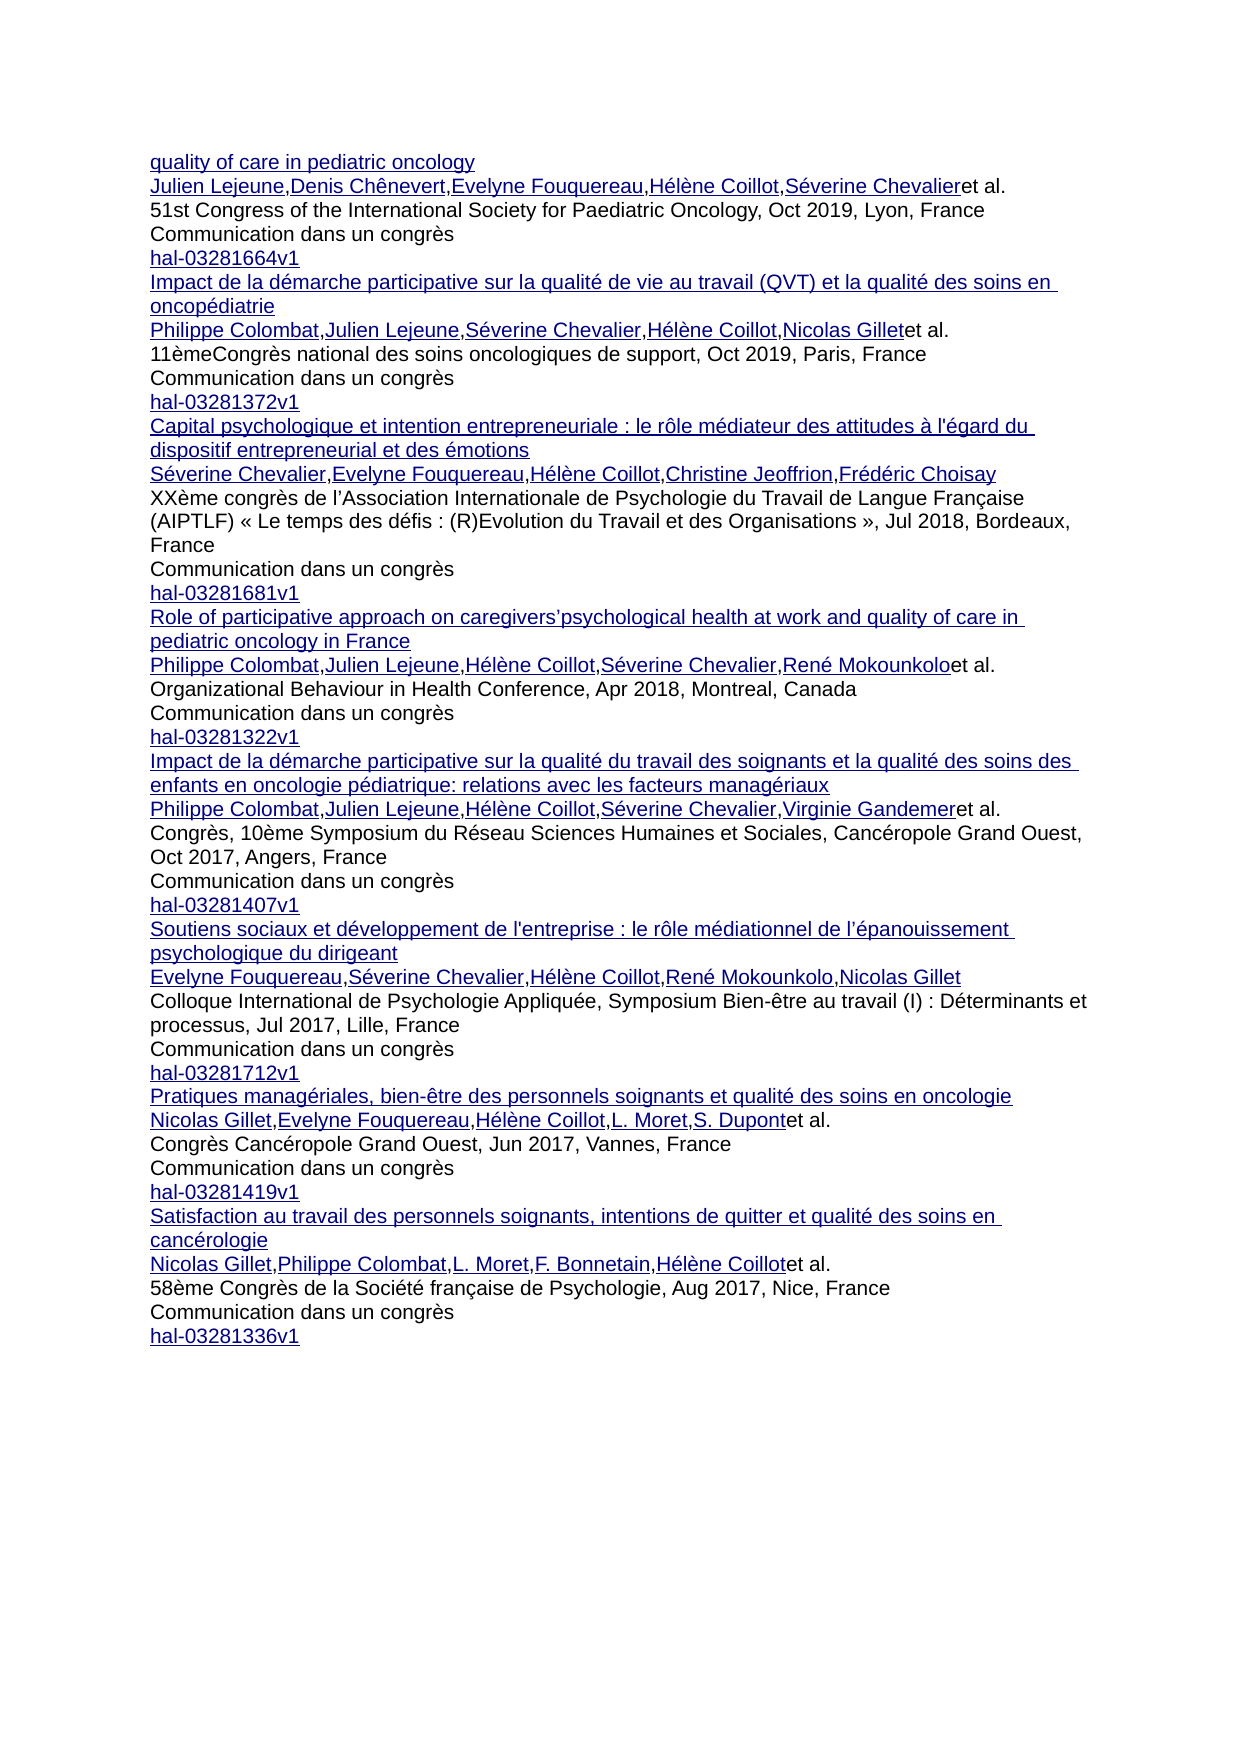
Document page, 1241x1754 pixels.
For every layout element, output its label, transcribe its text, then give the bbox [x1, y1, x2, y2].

table_cell Soutiens sociaux et développement de l'entreprise : le rôle médiationnel de l’épanouissement psychologique du dirigeant Evelyne Fouquereau,Séverine Chevalier,Hélène Coillot,René Mokounkolo,Nicolas Gillet Colloque International de Psychologie Appliquée, Symposium Bien-être au travail (I) : Déterminants et processus, Jul 2017, Lille, France Communication dans un congrès hal-03281712v1 [150, 917, 1090, 1084]
table_cell Impact de la démarche participative sur la qualité de vie au travail (QVT) et la qualité des soins en oncopédiatrie Philippe Colombat,Julien Lejeune,Séverine Chevalier,Hélène Coillot,Nicolas Gilletet al. 11èmeCongrès national des soins oncologiques de support, Oct 2019, Paris, France Communication dans un congrès hal-03281372v1 [150, 270, 1090, 413]
table_cell Impact de la démarche participative sur la qualité du travail des soignants et la qualité des soins des enfants en oncologie pédiatrique: relations avec les facteurs managériaux Philippe Colombat,Julien Lejeune,Hélène Coillot,Séverine Chevalier,Virginie Gandemeret al. Congrès, 10ème Symposium du Réseau Sciences Humaines et Sociales, Cancéropole Grand Ouest, Oct 2017, Angers, France Communication dans un congrès hal-03281407v1 [150, 749, 1090, 917]
table_cell Capital psychologique et intention entrepreneuriale : le rôle médiateur des attitudes à l'égard du dispositif entrepreneurial et des émotions Séverine Chevalier,Evelyne Fouquereau,Hélène Coillot,Christine Jeoffrion,Frédéric Choisay XXème congrès de l’Association Internationale de Psychologie du Travail de Langue Française (AIPTLF) « Le temps des défis : (R)Evolution du Travail et des Organisations », Jul 2018, Bordeaux, France Communication dans un congrès hal-03281681v1 [150, 414, 1090, 605]
table_cell Pratiques managériales, bien-être des personnels soignants et qualité des soins en oncologie Nicolas Gillet,Evelyne Fouquereau,Hélène Coillot,L. Moret,S. Dupontet al. Congrès Cancéropole Grand Ouest, Jun 2017, Vannes, France Communication dans un congrès hal-03281419v1 [150, 1084, 1090, 1204]
table_cell quality of care in pediatric oncology Julien Lejeune,Denis Chênevert,Evelyne Fouquereau,Hélène Coillot,Séverine Chevalieret al. 51st Congress of the International Society for Paediatric Oncology, Oct 2019, Lyon, France Communication dans un congrès hal-03281664v1 [150, 150, 1090, 270]
table_cell Role of participative approach on caregivers’psychological health at work and quality of care in pediatric oncology in France Philippe Colombat,Julien Lejeune,Hélène Coillot,Séverine Chevalier,René Mokounkoloet al. Organizational Behaviour in Health Conference, Apr 2018, Montreal, Canada Communication dans un congrès hal-03281322v1 [150, 605, 1090, 749]
table_cell Satisfaction au travail des personnels soignants, intentions de quitter et qualité des soins en cancérologie Nicolas Gillet,Philippe Colombat,L. Moret,F. Bonnetain,Hélène Coillotet al. 58ème Congrès de la Société française de Psychologie, Aug 2017, Nice, France Communication dans un congrès hal-03281336v1 [150, 1204, 1090, 1348]
